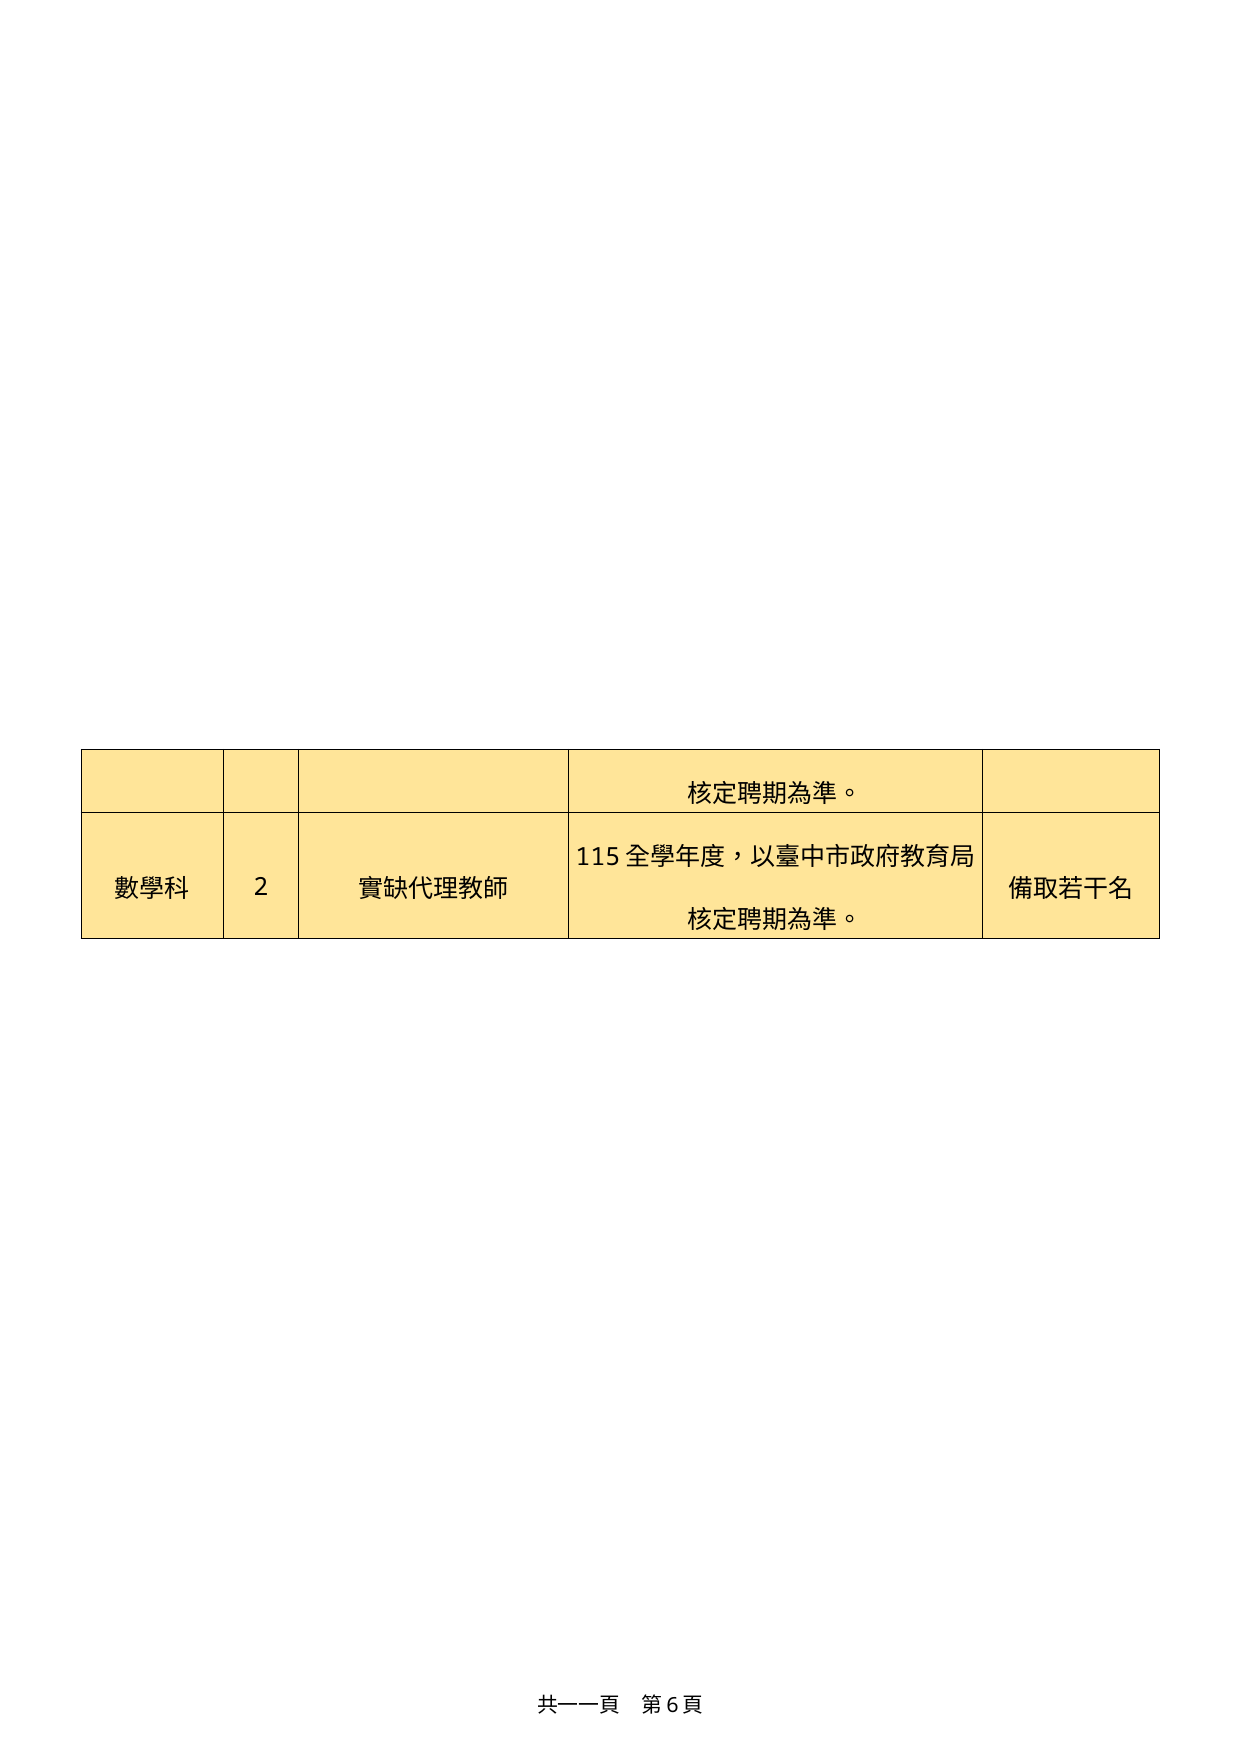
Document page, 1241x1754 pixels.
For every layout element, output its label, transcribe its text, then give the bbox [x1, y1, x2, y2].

table_cell 數學科 [82, 813, 223, 938]
table_cell 2 [224, 813, 298, 938]
table_cell 115全學年度，以臺中市政府教育局核定聘期為準。 [569, 813, 982, 938]
table_cell [224, 750, 298, 812]
table_cell 實缺代理教師 [299, 813, 568, 938]
table_cell [82, 750, 223, 812]
table_cell [299, 750, 568, 812]
table_cell 備取若干名 [983, 813, 1159, 938]
table_cell 核定聘期為準。 [569, 750, 982, 812]
table_cell [983, 750, 1159, 812]
